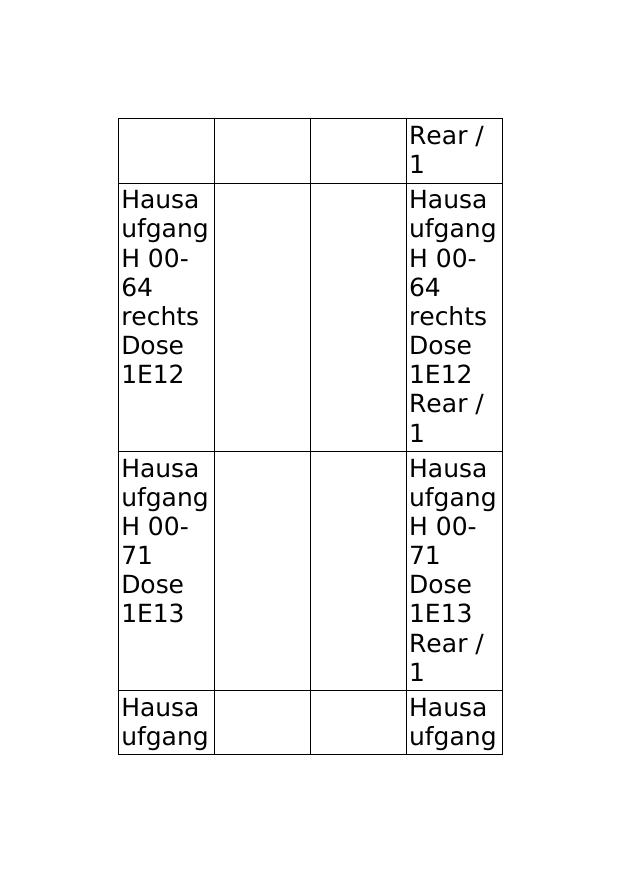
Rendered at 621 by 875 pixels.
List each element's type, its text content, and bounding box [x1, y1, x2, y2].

table_cell Hausaufgang [407, 691, 502, 754]
table_cell [311, 119, 406, 182]
table_cell [215, 452, 310, 690]
table_cell [119, 119, 214, 182]
table_cell Rear / 1 [407, 119, 502, 182]
table_cell [215, 184, 310, 451]
table_cell [215, 119, 310, 182]
table_cell Hausaufgang H 00-64 rechts Dose 1E12 [119, 184, 214, 451]
table_cell [311, 184, 406, 451]
table_cell [311, 452, 406, 690]
table_cell Hausaufgang H 00-71 Dose 1E13 Rear / 1 [407, 452, 502, 690]
table_cell Hausaufgang [119, 691, 214, 754]
table_cell Hausaufgang H 00-71 Dose 1E13 [119, 452, 214, 690]
table_cell [215, 691, 310, 754]
table_cell [311, 691, 406, 754]
table_cell Hausaufgang H 00-64 rechts Dose 1E12 Rear / 1 [407, 184, 502, 451]
